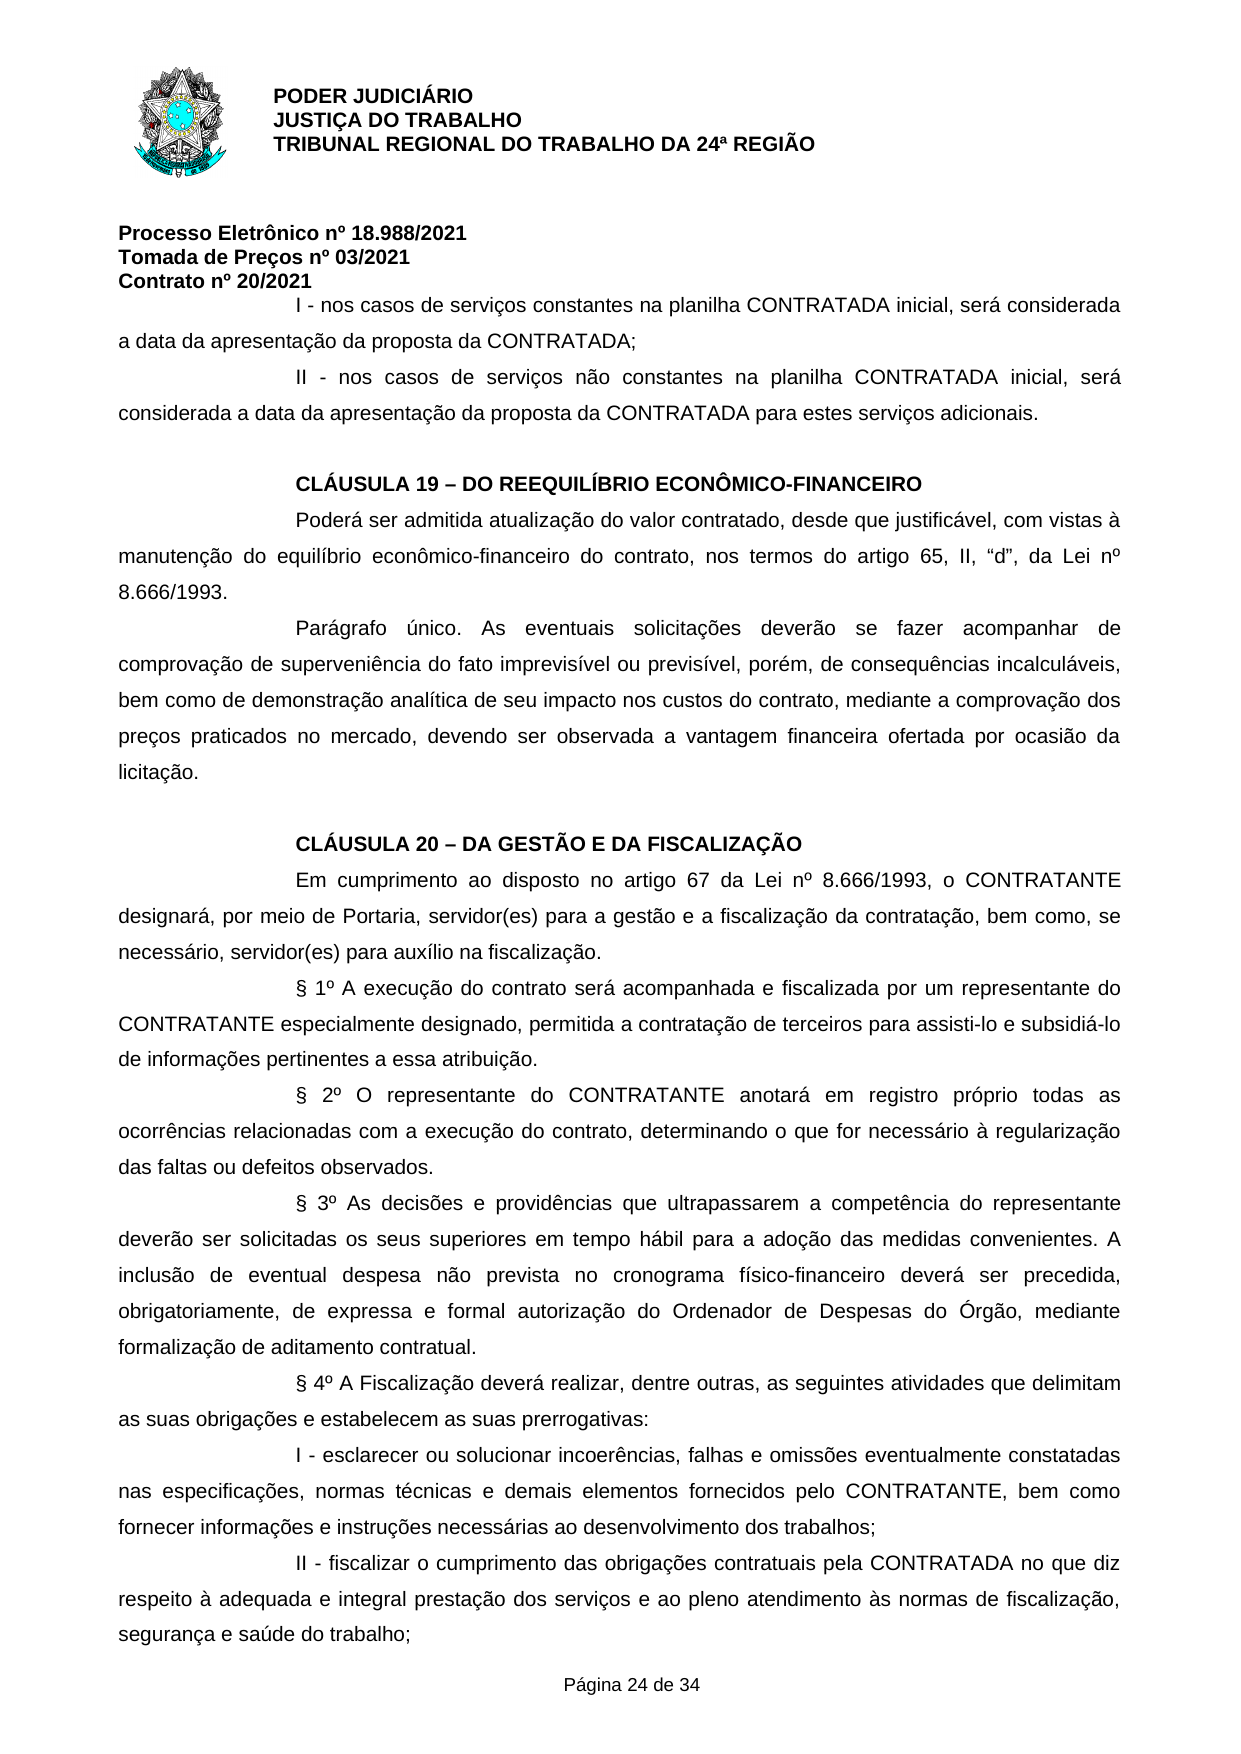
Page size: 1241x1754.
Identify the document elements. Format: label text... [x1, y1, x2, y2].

text § 3º As decisões e providências que ultrapassarem a competência do representante deverão ser solicitadas os seus superiores em tempo hábil para a adoção das medidas convenientes. A inclusão de eventual despesa não prevista no cronograma físico-financeiro deverá ser precedida, obrigatoriamente, de expressa e formal autorização do Ordenador de Despesas do Órgão, mediante formalização de aditamento contratual. [118, 1191, 1122, 1359]
text Poderá ser admitida atualização do valor contratado, desde que justificável, com vistas à manutenção do equilíbrio econômico-financeiro do contrato, nos termos do artigo 65, II, “d”, da Lei nº 8.666/1993. [118, 508, 1122, 604]
text CLÁUSULA 19 – DO REEQUILÍBRIO ECONÔMICO-FINANCEIRO [118, 472, 1122, 496]
text Em cumprimento ao disposto no artigo 67 da Lei nº 8.666/1993, o CONTRATANTE designará, por meio de Portaria, servidor(es) para a gestão e a fiscalização da contratação, bem como, se necessário, servidor(es) para auxílio na fiscalização. [118, 868, 1122, 963]
picture [133, 66, 228, 178]
text I - nos casos de serviços constantes na planilha CONTRATADA inicial, será considerada a data da apresentação da proposta da CONTRATADA; [118, 293, 1122, 352]
text § 4º A Fiscalização deverá realizar, dentre outras, as seguintes atividades que delimitam as suas obrigações e estabelecem as suas prerrogativas: [118, 1371, 1122, 1431]
text § 2º O representante do CONTRATANTE anotará em registro próprio todas as ocorrências relacionadas com a execução do contrato, determinando o que for necessário à regularização das faltas ou defeitos observados. [118, 1083, 1122, 1179]
text II - fiscalizar o cumprimento das obrigações contratuais pela CONTRATADA no que diz respeito à adequada e integral prestação dos serviços e ao pleno atendimento às normas de fiscalização, segurança e saúde do trabalho; [118, 1550, 1122, 1646]
text CLÁUSULA 20 – DA GESTÃO E DA FISCALIZAÇÃO [118, 832, 1122, 856]
text Parágrafo único. As eventuais solicitações deverão se fazer acompanhar de comprovação de superveniência do fato imprevisível ou previsível, porém, de consequências incalculáveis, bem como de demonstração analítica de seu impacto nos custos do contrato, mediante a comprovação dos preços praticados no mercado, devendo ser observada a vantagem financeira ofertada por ocasião da licitação. [118, 616, 1122, 784]
text § 1º A execução do contrato será acompanhada e fiscalizada por um representante do CONTRATANTE especialmente designado, permitida a contratação de terceiros para assisti-lo e subsidiá-lo de informações pertinentes a essa atribuição. [118, 975, 1122, 1071]
text I - esclarecer ou solucionar incoerências, falhas e omissões eventualmente constatadas nas especificações, normas técnicas e demais elementos fornecidos pelo CONTRATANTE, bem como fornecer informações e instruções necessárias ao desenvolvimento dos trabalhos; [118, 1443, 1122, 1538]
text II - nos casos de serviços não constantes na planilha CONTRATADA inicial, será considerada a data da apresentação da proposta da CONTRATADA para estes serviços adicionais. [118, 364, 1122, 424]
